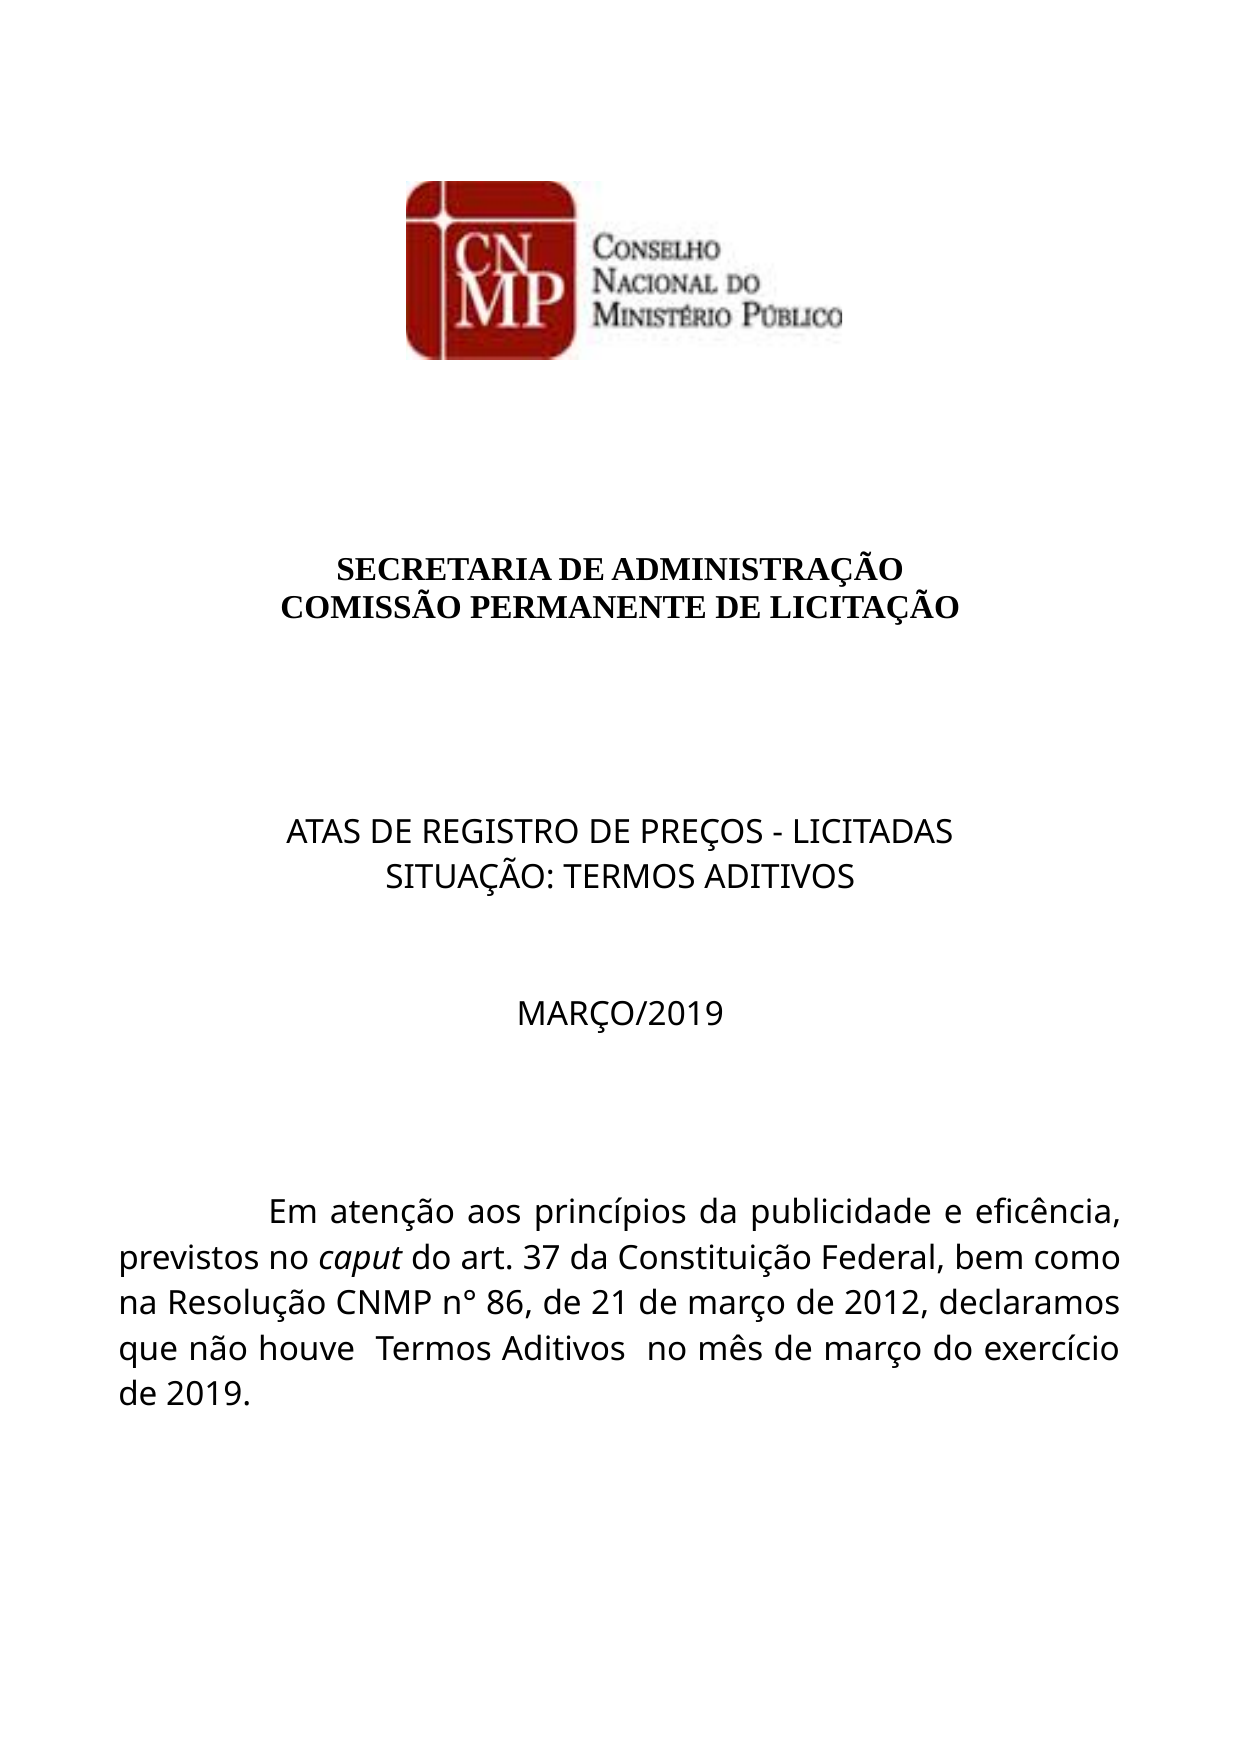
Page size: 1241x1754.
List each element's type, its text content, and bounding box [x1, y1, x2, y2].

text Em atenção aos princípios da publicidade e eficência, previstos no caput do art. 37 da Constituição Federal, bem como na Resolução CNMP n° 86, de 21 de março de 2012, declaramos que não houve Termos Aditivos no mês de março do exercício de 2019. [118, 1188, 1122, 1415]
text MARÇO/2019 [118, 989, 1122, 1035]
text SITUAÇÃO: TERMOS ADITIVOS [118, 853, 1122, 898]
text COMISSÃO PERMANENTE DE LICITAÇÃO [118, 588, 1122, 626]
picture [406, 181, 843, 360]
text ATAS DE REGISTRO DE PREÇOS - LICITADAS [118, 808, 1122, 853]
text SECRETARIA DE ADMINISTRAÇÃO [118, 549, 1122, 588]
